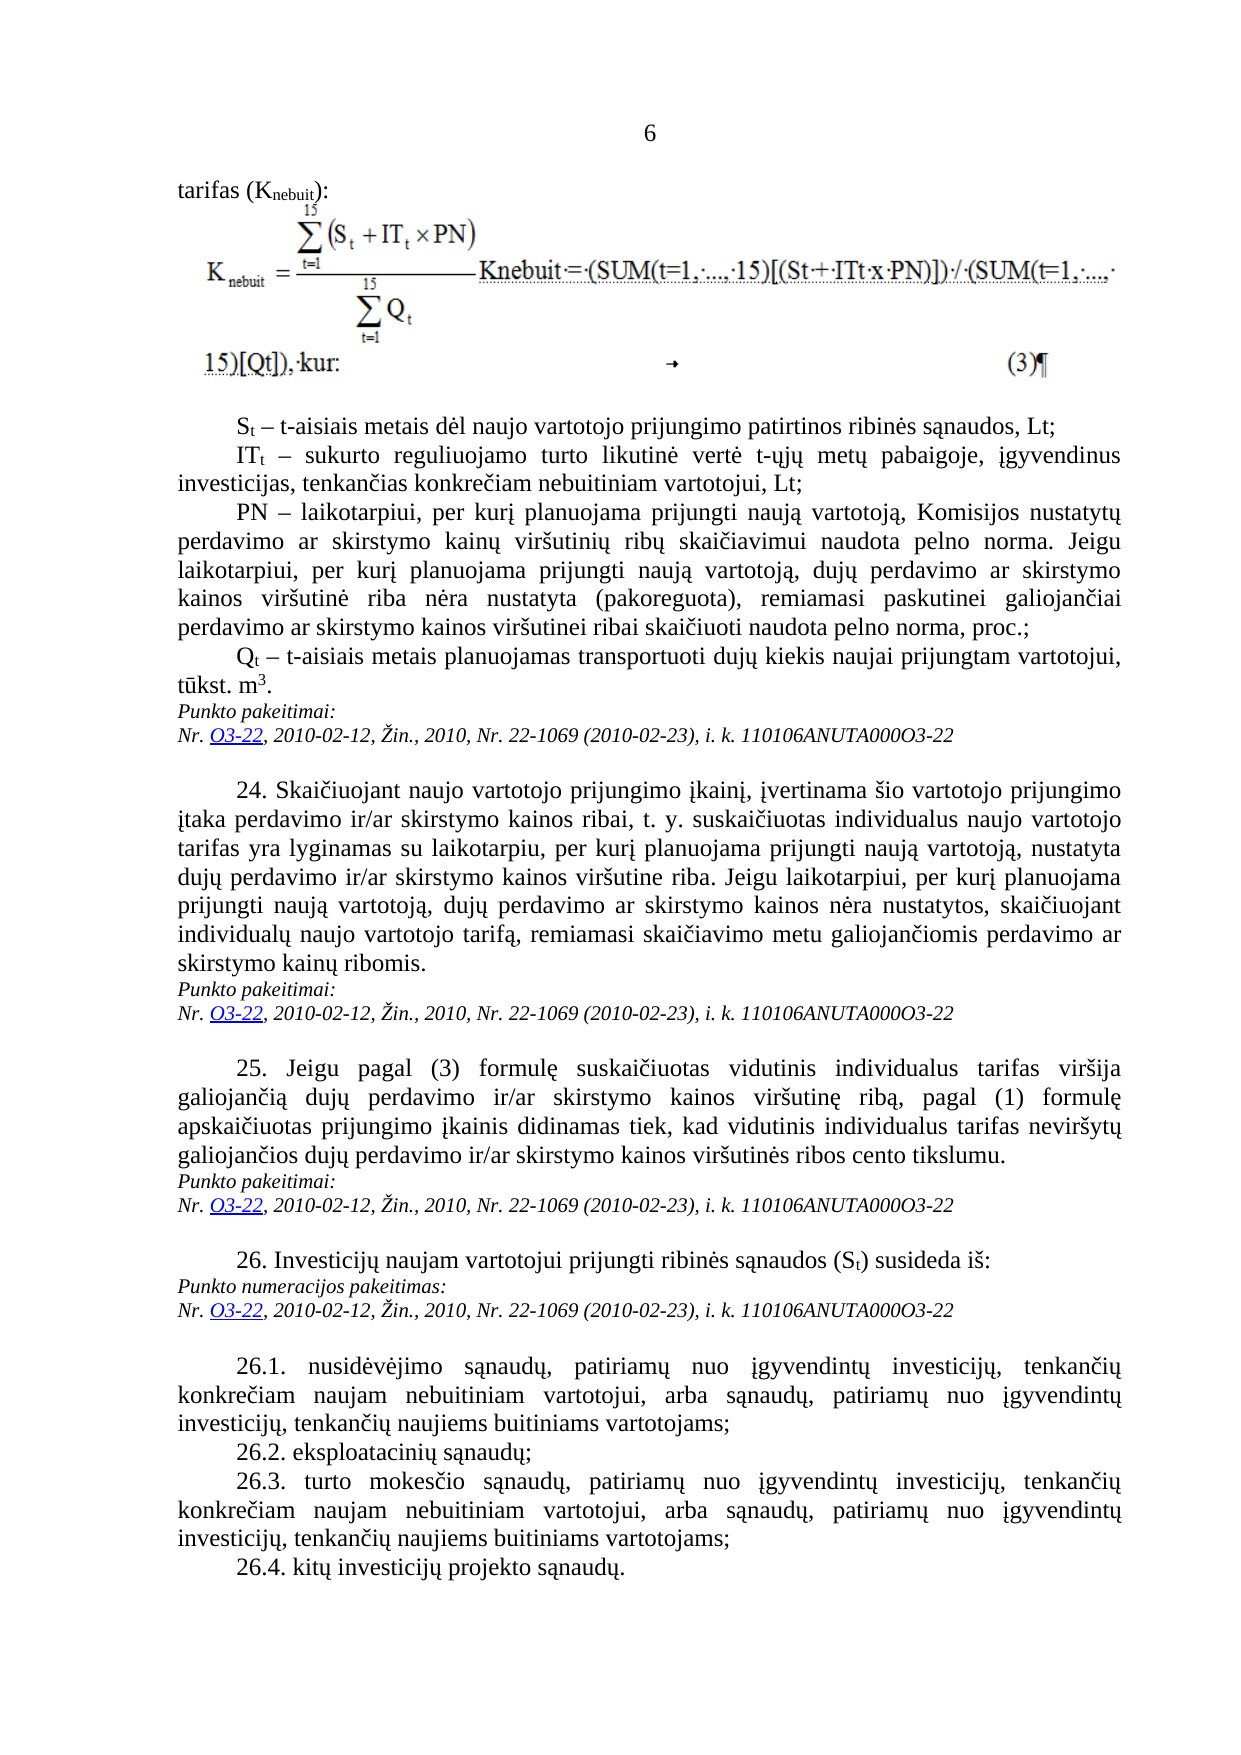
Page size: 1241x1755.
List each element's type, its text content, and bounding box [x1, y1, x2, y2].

text 26.1. nusidėvėjimo sąnaudų, patiriamų nuo įgyvendintų investicijų, tenkančių konkrečiam naujam nebuitiniam vartotojui, arba sąnaudų, patiriamų nuo įgyvendintų investicijų, tenkančių naujiems buitiniams vartotojams; [177, 1351, 1122, 1437]
text PN – laikotarpiui, per kurį planuojama prijungti naują vartotoją, Komisijos nustatytų perdavimo ar skirstymo kainų viršutinių ribų skaičiavimui naudota pelno norma. Jeigu laikotarpiui, per kurį planuojama prijungti naują vartotoją, dujų perdavimo ar skirstymo kainos viršutinė riba nėra nustatyta (pakoreguota), remiamasi paskutinei galiojančiai perdavimo ar skirstymo kainos viršutinei ribai skaičiuoti naudota pelno norma, proc.; [177, 497, 1122, 641]
text 26. Investicijų naujam vartotojui prijungti ribinės sąnaudos (St) susideda iš: [177, 1245, 1122, 1274]
text Nr. O3-22, 2010-02-12, Žin., 2010, Nr. 22-1069 (2010-02-23), i. k. 110106ANUTA000O3-22 [177, 1193, 1122, 1217]
text 26.3. turto mokesčio sąnaudų, patiriamų nuo įgyvendintų investicijų, tenkančių konkrečiam naujam nebuitiniam vartotojui, arba sąnaudų, patiriamų nuo įgyvendintų investicijų, tenkančių naujiems buitiniams vartotojams; [177, 1466, 1122, 1552]
text 25. Jeigu pagal (3) formulę suskaičiuotas vidutinis individualus tarifas viršija galiojančią dujų perdavimo ir/ar skirstymo kainos viršutinę ribą, pagal (1) formulę apskaičiuotas prijungimo įkainis didinamas tiek, kad vidutinis individualus tarifas neviršytų galiojančios dujų perdavimo ir/ar skirstymo kainos viršutinės ribos cento tikslumu. [177, 1053, 1122, 1168]
text Punkto pakeitimai: [177, 977, 1122, 1001]
text Punkto pakeitimai: [177, 1168, 1122, 1193]
text Nr. O3-22, 2010-02-12, Žin., 2010, Nr. 22-1069 (2010-02-23), i. k. 110106ANUTA000O3-22 [177, 1298, 1122, 1322]
text Punkto pakeitimai: [177, 698, 1122, 723]
text Nr. O3-22, 2010-02-12, Žin., 2010, Nr. 22-1069 (2010-02-23), i. k. 110106ANUTA000O3-22 [177, 1001, 1122, 1025]
text 26.2. eksploatacinių sąnaudų; [177, 1437, 1122, 1466]
text 24. Skaičiuojant naujo vartotojo prijungimo įkainį, įvertinama šio vartotojo prijungimo įtaka perdavimo ir/ar skirstymo kainos ribai, t. y. suskaičiuotas individualus naujo vartotojo tarifas yra lyginamas su laikotarpiu, per kurį planuojama prijungti naują vartotoją, nustatyta dujų perdavimo ir/ar skirstymo kainos viršutine riba. Jeigu laikotarpiui, per kurį planuojama prijungti naują vartotoją, dujų perdavimo ar skirstymo kainos nėra nustatytos, skaičiuojant individualų naujo vartotojo tarifą, remiamasi skaičiavimo metu galiojančiomis perdavimo ar skirstymo kainų ribomis. [177, 775, 1122, 977]
text Punkto numeracijos pakeitimas: [177, 1274, 1122, 1298]
text ITt – sukurto reguliuojamo turto likutinė vertė t-ųjų metų pabaigoje, įgyvendinus investicijas, tenkančias konkrečiam nebuitiniam vartotojui, Lt; [177, 440, 1122, 497]
text Nr. O3-22, 2010-02-12, Žin., 2010, Nr. 22-1069 (2010-02-23), i. k. 110106ANUTA000O3-22 [177, 723, 1122, 747]
text tarifas (Knebuit): [177, 176, 1122, 204]
text Qt – t-aisiais metais planuojamas transportuoti dujų kiekis naujai prijungtam vartotojui, tūkst. m3. [177, 641, 1122, 698]
text St – t-aisiais metais dėl naujo vartotojo prijungimo patirtinos ribinės sąnaudos, Lt; [177, 411, 1122, 440]
text 26.4. kitų investicijų projekto sąnaudų. [177, 1552, 1122, 1581]
